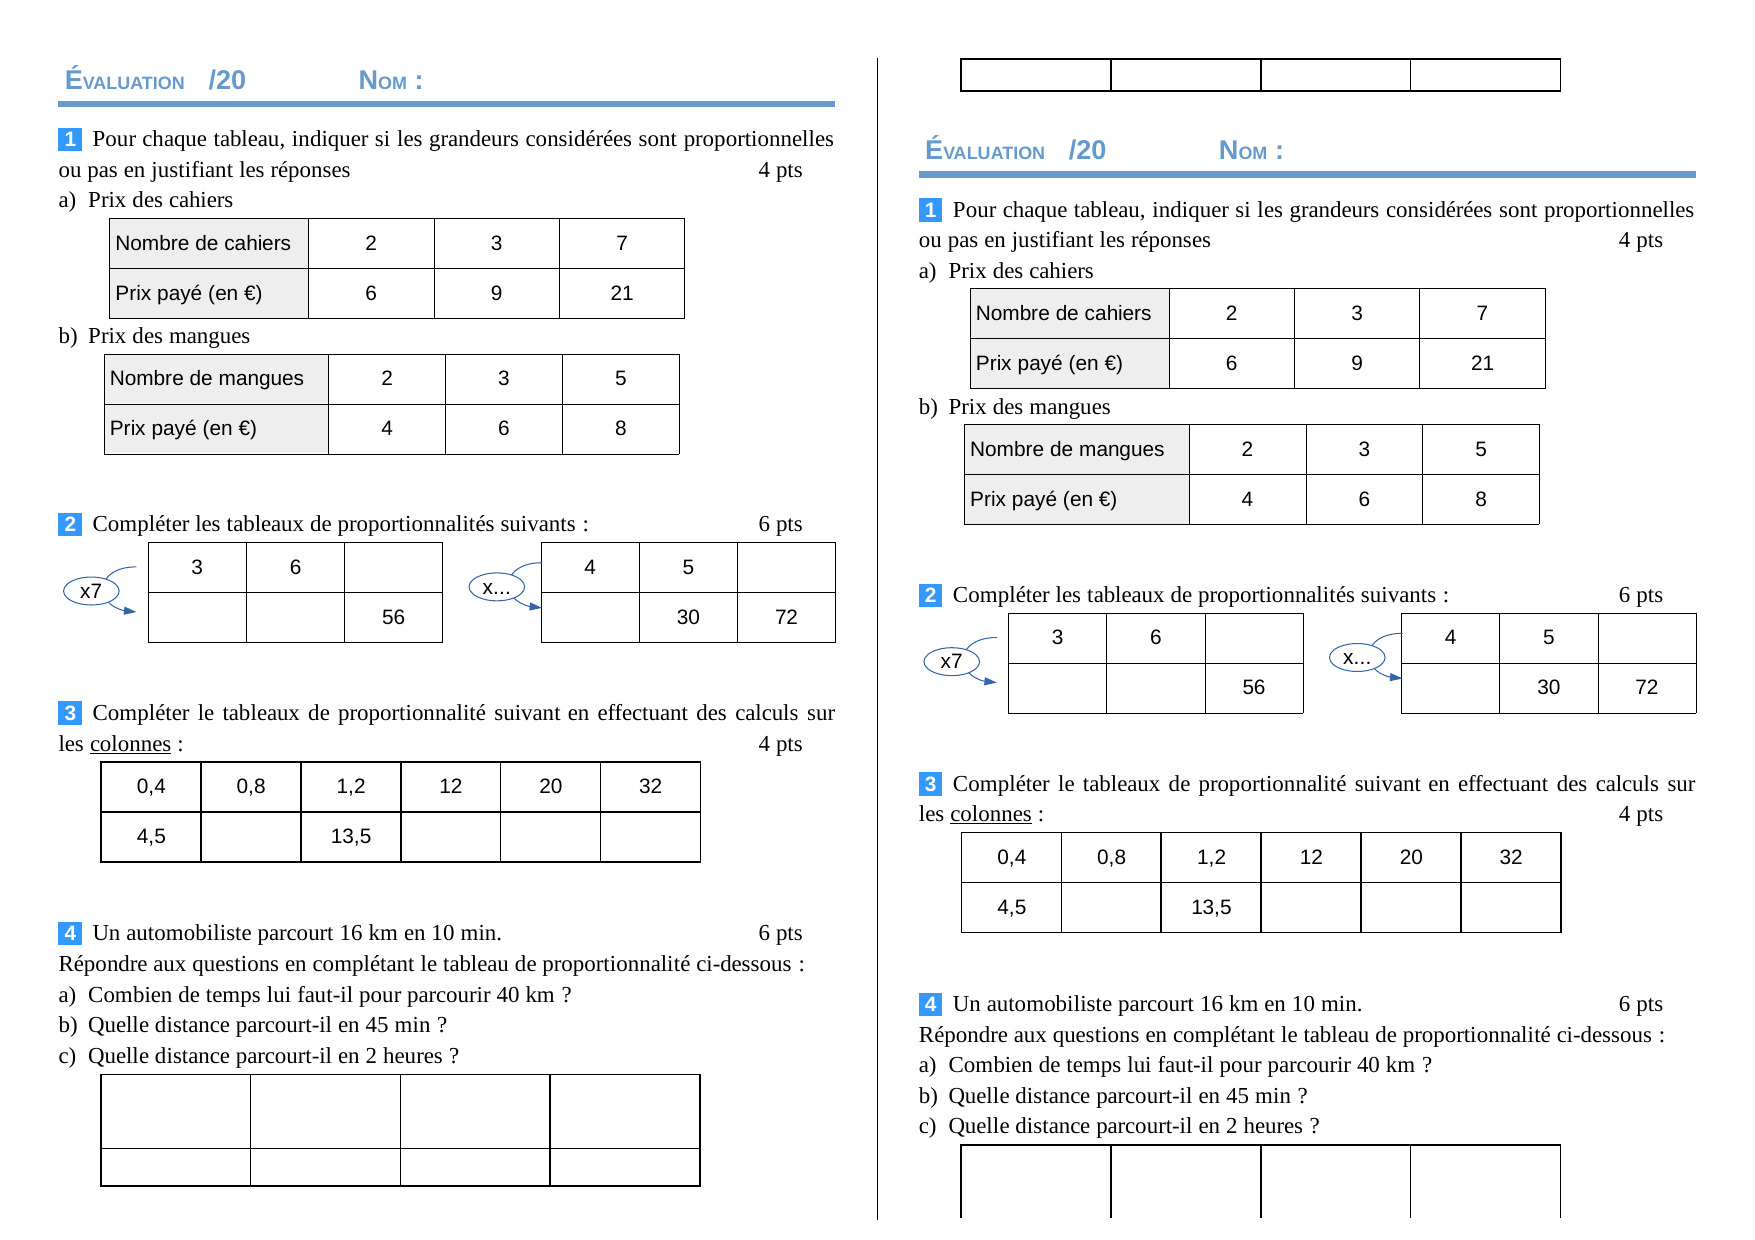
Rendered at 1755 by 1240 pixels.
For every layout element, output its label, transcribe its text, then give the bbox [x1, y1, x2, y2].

list Un automobiliste parcourt 16 km en 10 min. 6 pts Répondre aux questions en complétant le tableau de proportionnalité ci-dessous : [919, 991, 1696, 1047]
table_cell 6 [1170, 339, 1294, 388]
table_cell 4 [1190, 475, 1306, 524]
table_cell [1462, 883, 1560, 932]
table_header 6 [1107, 614, 1205, 663]
list Compléter les tableaux de proportionnalités suivants : 6 pts [919, 582, 1696, 607]
list Prix des mangues [919, 393, 1696, 419]
subtitle Évaluation /20 Nom : [919, 129, 1696, 171]
table_cell [1362, 883, 1460, 932]
table_cell [1262, 60, 1410, 90]
table_header [738, 543, 835, 592]
table_header 3 [1307, 425, 1422, 474]
table_header [1304, 613, 1401, 663]
table_header 3 [149, 543, 246, 592]
table_cell [202, 813, 300, 861]
table_cell [402, 813, 500, 861]
table_cell [1107, 664, 1205, 713]
table_header [1411, 1146, 1560, 1218]
table_header [1262, 1146, 1410, 1218]
list Quelle distance parcourt-il en 45 min ? [58, 1012, 835, 1038]
table_cell [1304, 663, 1401, 713]
table_cell 8 [1423, 475, 1539, 524]
table_header 3 [446, 355, 562, 403]
table_header [551, 1075, 699, 1147]
table_header Nombre de cahiers [971, 289, 1169, 338]
list Quelle distance parcourt-il en 2 heures ? [58, 1043, 835, 1068]
list Combien de temps lui faut-il pour parcourir 40 km ? [919, 1052, 1696, 1078]
table_header 32 [1462, 833, 1560, 882]
list Compléter les tableaux de proportionnalités suivants : 6 pts [58, 511, 835, 537]
table_cell 4 [329, 405, 445, 453]
list Compléter le tableaux de proportionnalité suivant en effectuant des calculs sur les colonnes : 4 pts [919, 770, 1696, 827]
table_cell [1377, 663, 1401, 677]
table_cell [1411, 60, 1560, 90]
list Un automobiliste parcourt 16 km en 10 min. 6 pts Répondre aux questions en complétant le tableau de proportionnalité ci-dessous : [58, 920, 835, 976]
table_header 0,8 [1062, 833, 1160, 882]
list Quelle distance parcourt-il en 2 heures ? [919, 1113, 1696, 1139]
table_header Nombre de mangues [105, 355, 328, 403]
table_header [962, 1146, 1110, 1218]
table_header [251, 1075, 400, 1147]
table_cell [1402, 664, 1499, 713]
table_header 2 [329, 355, 445, 403]
table_cell 56 [1206, 664, 1303, 713]
table_cell Prix payé (en €) [105, 405, 328, 453]
list Prix des mangues [58, 323, 835, 348]
table_header Nombre de mangues [965, 425, 1189, 474]
table_cell 9 [435, 269, 559, 318]
table_cell 13,5 [302, 813, 400, 861]
table_header [401, 1075, 549, 1147]
table_header 4 [542, 543, 639, 592]
table_cell 9 [1295, 339, 1419, 388]
table_cell [1112, 60, 1260, 90]
table_header [1112, 1146, 1260, 1218]
table_header [1374, 634, 1401, 663]
table_cell [1062, 883, 1160, 932]
table_header 1,2 [1162, 833, 1260, 882]
table_header 2 [1190, 425, 1306, 474]
table_cell 4,5 [962, 883, 1061, 932]
table_cell 6 [446, 405, 562, 453]
table_cell [401, 1149, 549, 1185]
table_header 7 [560, 219, 684, 268]
table_header 12 [402, 763, 500, 811]
table_header 0,4 [962, 833, 1061, 882]
table_header Nombre de cahiers [110, 219, 308, 268]
table_header [102, 1075, 250, 1147]
subtitle Évaluation /20 Nom : [58, 58, 835, 101]
table_header 5 [1423, 425, 1539, 474]
list Prix des cahiers [919, 258, 1696, 283]
table_cell [149, 593, 246, 642]
table_cell [247, 593, 344, 642]
table_cell Prix payé (en €) [110, 269, 308, 318]
list Prix des cahiers [58, 187, 835, 213]
table_cell [1262, 883, 1360, 932]
table_header 0,4 [102, 763, 200, 811]
table_header 2 [1170, 289, 1294, 338]
table_cell [443, 592, 541, 642]
table_cell [102, 1149, 250, 1185]
table_header 0,8 [202, 763, 300, 811]
table_cell 6 [309, 269, 434, 318]
table_header 3 [435, 219, 559, 268]
table_cell [962, 60, 1110, 90]
table_header [1599, 614, 1696, 663]
table_header 7 [1420, 289, 1545, 338]
table_header [443, 542, 541, 592]
table_cell [1009, 664, 1106, 713]
list Pour chaque tableau, indiquer si les grandeurs considérées sont proportionnelles ou pas en justifiant les réponses 4 pts [919, 196, 1696, 253]
table_cell 8 [563, 405, 679, 453]
table_cell 21 [560, 269, 684, 318]
table_header 5 [640, 543, 737, 592]
table_cell 72 [738, 593, 835, 642]
table_cell [251, 1149, 400, 1185]
table_cell Prix payé (en €) [971, 339, 1169, 388]
table_header 32 [601, 763, 700, 811]
table_header [1206, 614, 1303, 663]
table_cell Prix payé (en €) [965, 475, 1189, 524]
table_cell [601, 813, 700, 861]
table_header 3 [1295, 289, 1419, 338]
table_cell 72 [1599, 664, 1696, 713]
table_header 2 [309, 219, 434, 268]
table_header 5 [563, 355, 679, 403]
table_header 6 [247, 543, 344, 592]
table_cell 30 [640, 593, 737, 642]
table_header 1,2 [302, 763, 400, 811]
table_cell 4,5 [102, 813, 200, 861]
table_cell 30 [1500, 664, 1598, 713]
list Quelle distance parcourt-il en 45 min ? [919, 1083, 1696, 1108]
table_cell 13,5 [1162, 883, 1260, 932]
list Pour chaque tableau, indiquer si les grandeurs considérées sont proportionnelles ou pas en justifiant les réponses 4 pts [58, 126, 835, 182]
table_header 20 [501, 763, 600, 811]
list Combien de temps lui faut-il pour parcourir 40 km ? [58, 982, 835, 1007]
table_cell [542, 593, 639, 642]
table_header [514, 564, 541, 592]
table_header 4 [1402, 614, 1499, 663]
table_cell 56 [345, 593, 442, 642]
table_header 3 [1009, 614, 1106, 663]
table_cell [501, 813, 600, 861]
table_cell 21 [1420, 339, 1545, 388]
table_header 5 [1500, 614, 1598, 663]
table_header 20 [1362, 833, 1460, 882]
table_header 12 [1262, 833, 1360, 882]
list Compléter le tableaux de proportionnalité suivant en effectuant des calculs sur les colonnes : 4 pts [58, 700, 835, 756]
table_cell [516, 592, 541, 606]
table_cell [551, 1149, 699, 1185]
table_header [345, 543, 442, 592]
table_cell 6 [1307, 475, 1422, 524]
